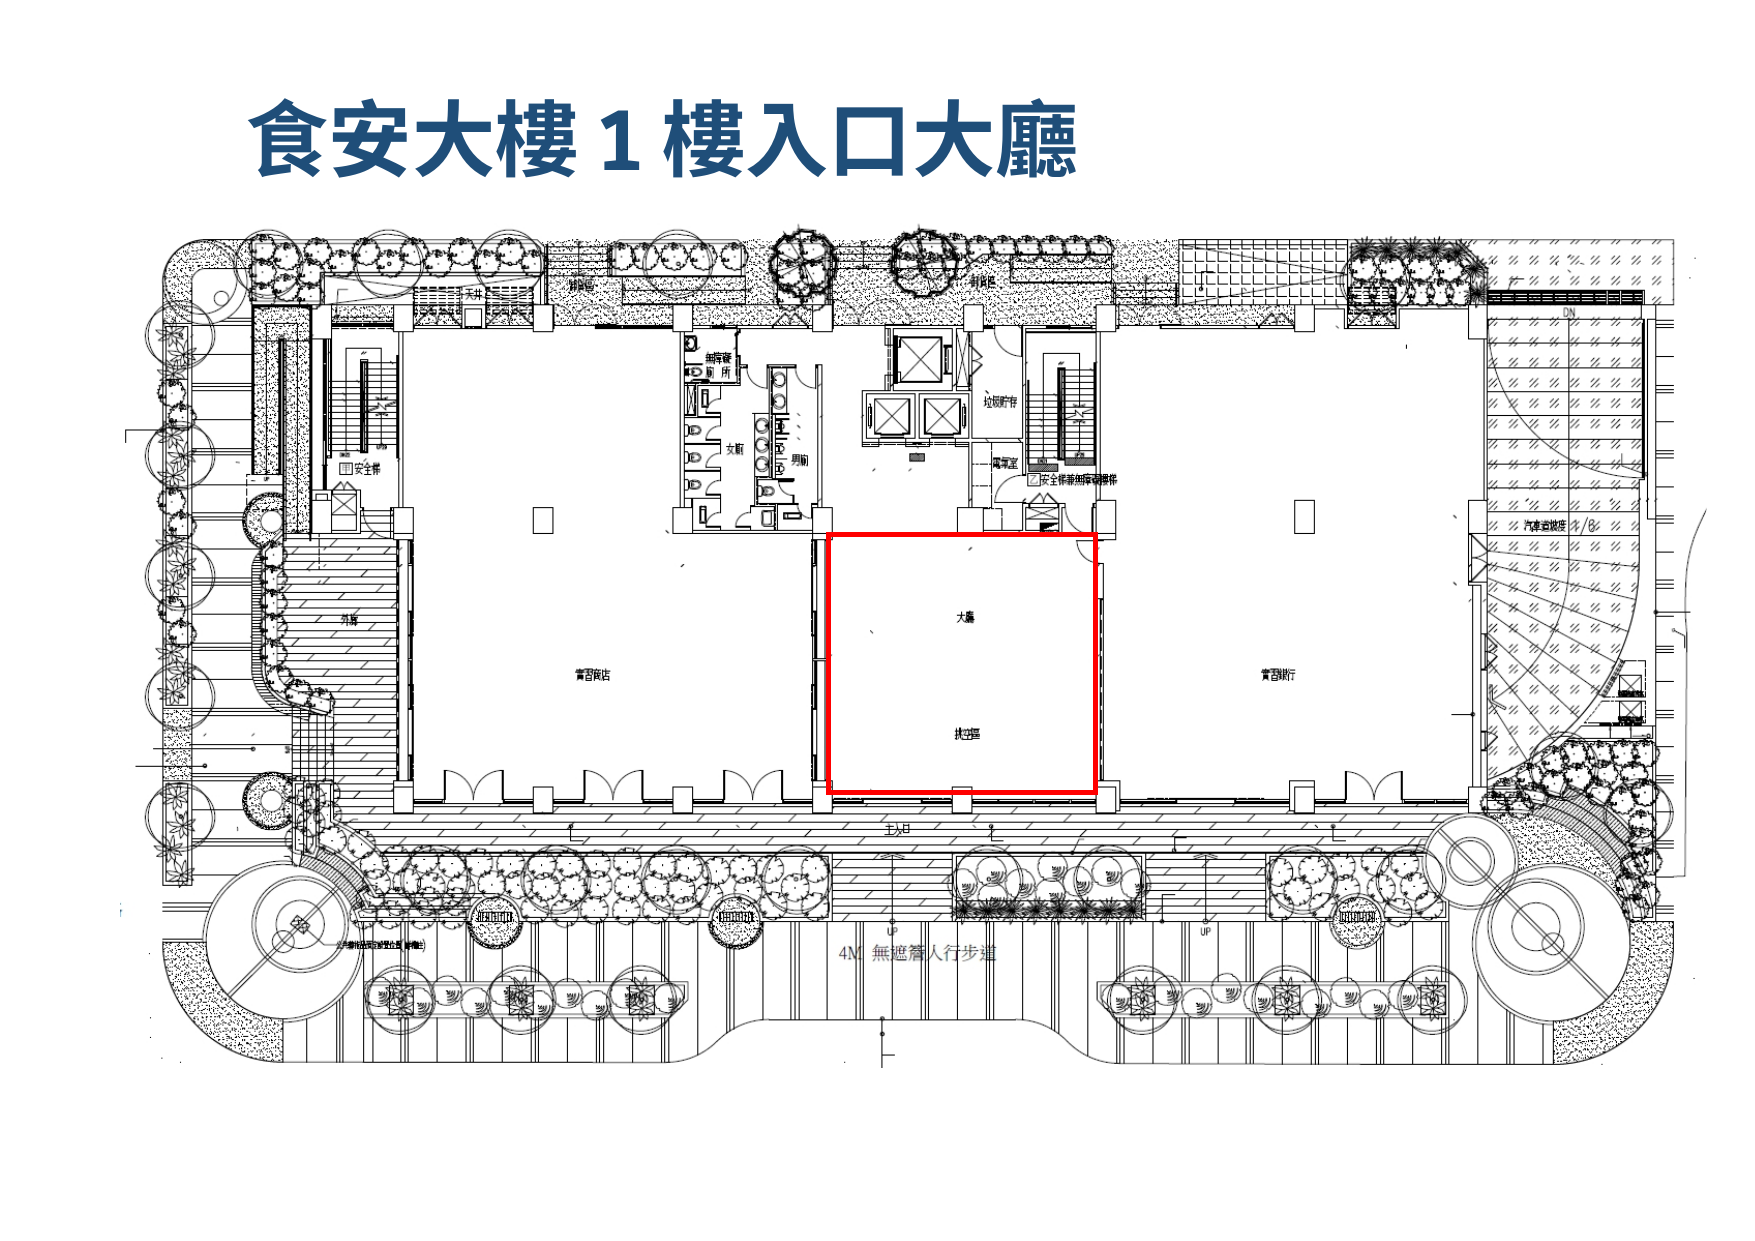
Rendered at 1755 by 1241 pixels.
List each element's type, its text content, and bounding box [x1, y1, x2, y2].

text 食安大樓1樓入口大廳 [120, 59, 1671, 201]
